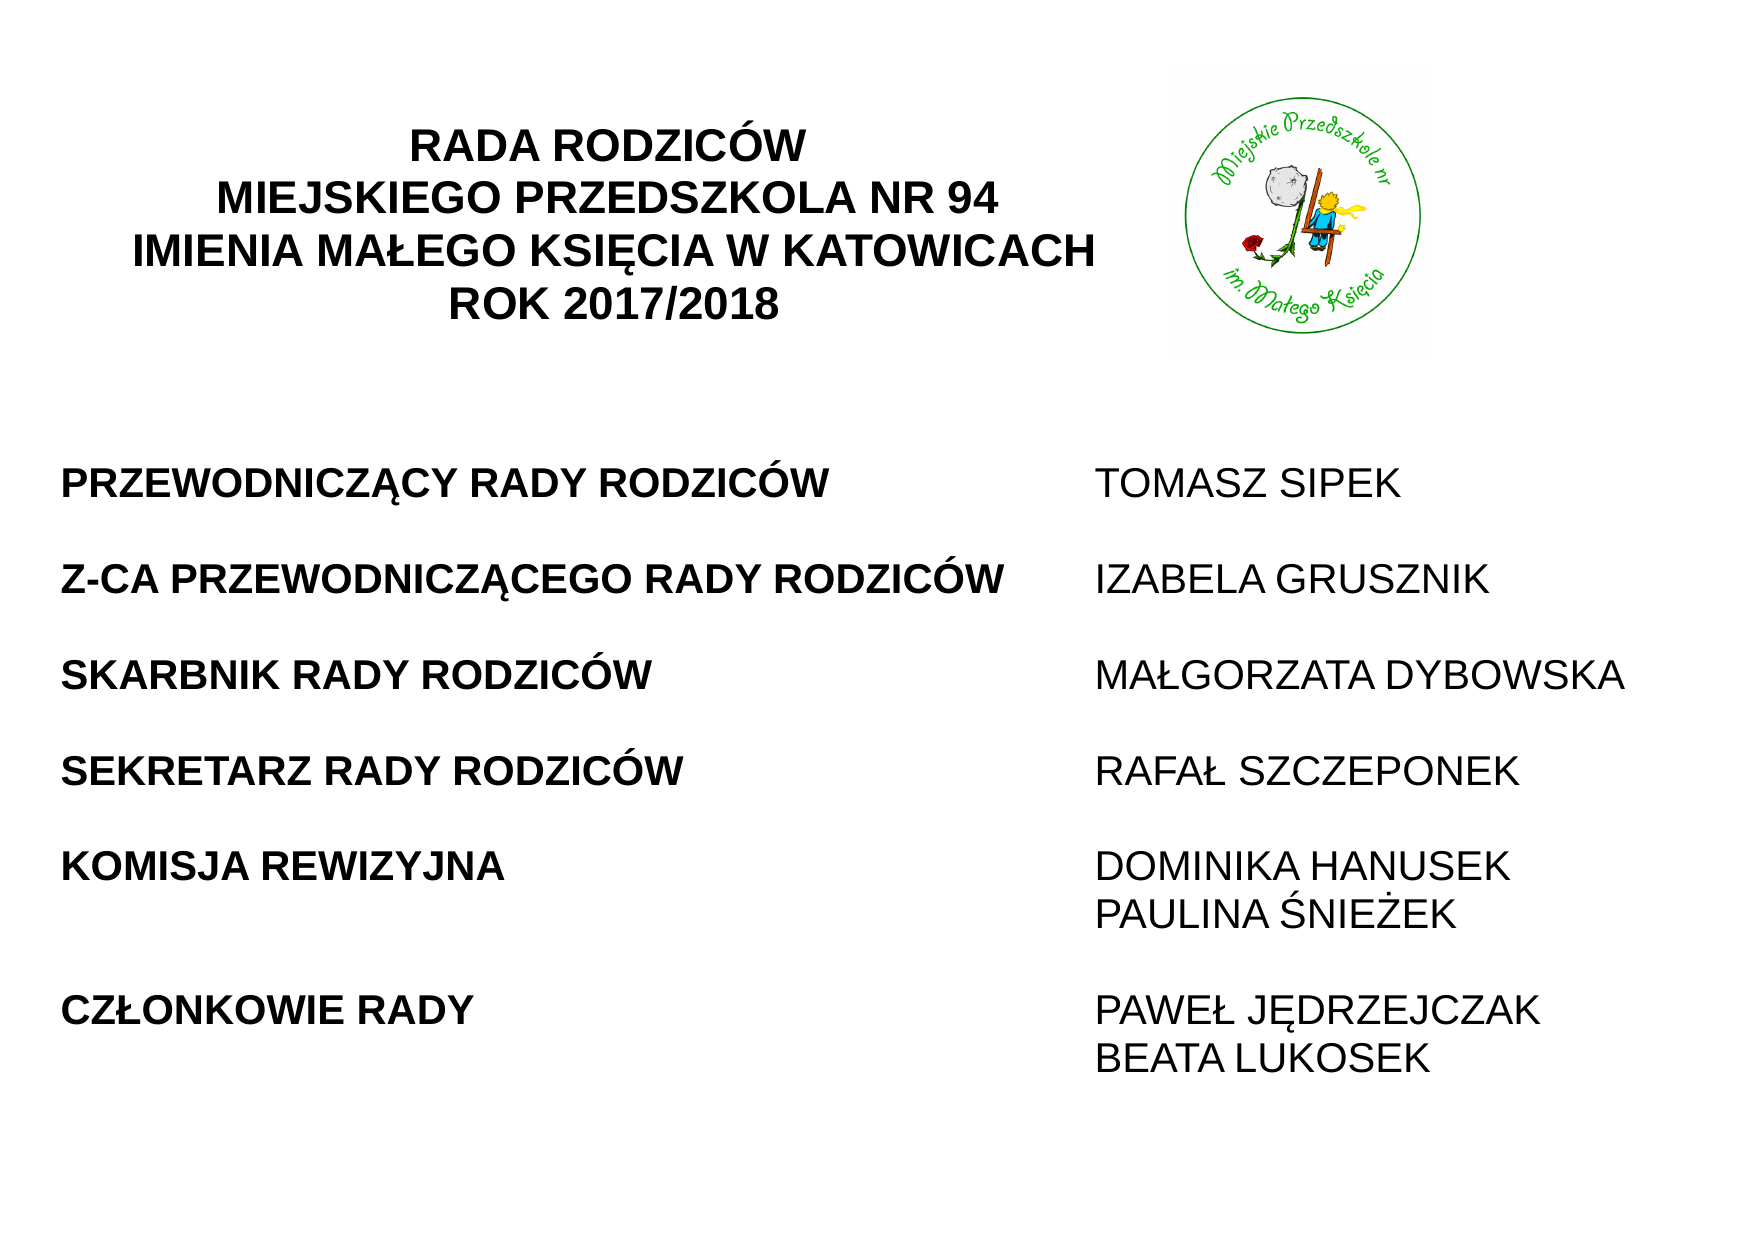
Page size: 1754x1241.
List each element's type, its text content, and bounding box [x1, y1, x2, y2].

text ROK 2017/2018 [60, 276, 1168, 329]
text [1435, 118, 1676, 276]
text PRZEWODNICZĄCY RADY RODZICÓW TOMASZ SIPEK [60, 458, 1676, 506]
text [1435, 276, 1676, 329]
picture [1168, 66, 1435, 360]
text KOMISJA REWIZYJNA DOMINIKA HANUSEK [60, 842, 1676, 889]
text CZŁONKOWIE RADY PAWEŁ JĘDRZEJCZAK [60, 985, 1676, 1033]
text RADA RODZICÓW MIEJSKIEGO PRZEDSZKOLA NR 94 IMIENIA MAŁEGO KSIĘCIA W KATOWICACH [60, 118, 1168, 276]
text SKARBNIK RADY RODZICÓW MAŁGORZATA DYBOWSKA [60, 650, 1676, 698]
text BEATA LUKOSEK [60, 1033, 1676, 1081]
text SEKRETARZ RADY RODZICÓW RAFAŁ SZCZEPONEK [60, 746, 1676, 794]
text Z-CA PRZEWODNICZĄCEGO RADY RODZICÓW IZABELA GRUSZNIK [60, 554, 1676, 602]
text PAULINA ŚNIEŻEK [60, 889, 1676, 937]
